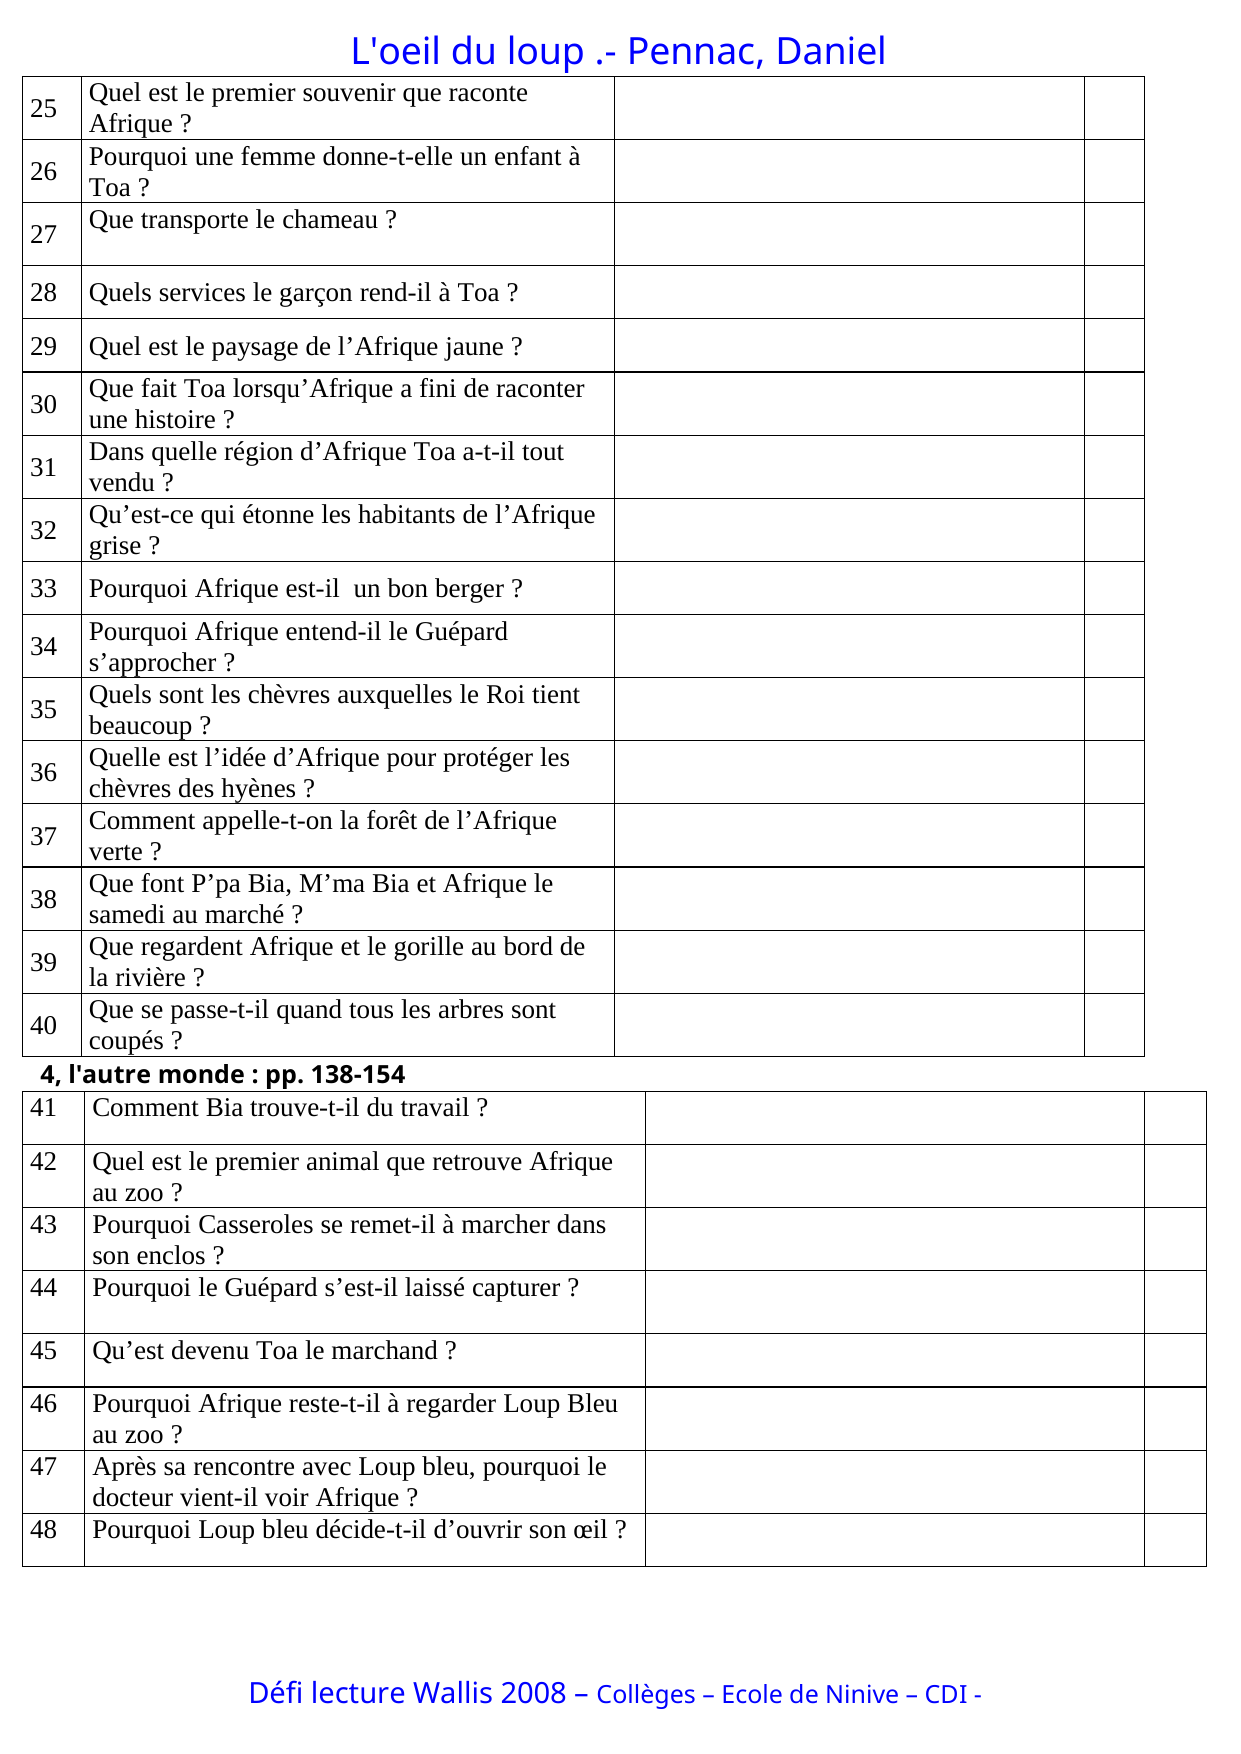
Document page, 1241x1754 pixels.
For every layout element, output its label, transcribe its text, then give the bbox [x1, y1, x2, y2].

table_cell [615, 203, 1084, 265]
table_cell [615, 140, 1084, 202]
table_cell 28 [23, 266, 81, 318]
table_header Quel est le premier souvenir que raconte Afrique ? [82, 77, 614, 139]
table_cell [615, 868, 1084, 929]
table_cell [646, 1208, 1144, 1270]
table_cell [1145, 1208, 1206, 1270]
table_cell [615, 266, 1084, 318]
table_cell Pourquoi le Guépard s’est-il laissé capturer ? [85, 1271, 645, 1333]
table_cell Quelle est l’idée d’Afrique pour protéger les chèvres des hyènes ? [82, 741, 614, 803]
table_cell Quels services le garçon rend-il à Toa ? [82, 266, 614, 318]
table_cell [646, 1334, 1144, 1386]
table_cell [1085, 140, 1144, 202]
table_cell 44 [23, 1271, 84, 1333]
table_cell [1085, 319, 1144, 371]
table_cell Quels sont les chèvres auxquelles le Roi tient beaucoup ? [82, 678, 614, 740]
table_cell 36 [23, 741, 81, 803]
table_cell Pourquoi Casseroles se remet-il à marcher dans son enclos ? [85, 1208, 645, 1270]
table_cell [646, 1271, 1144, 1333]
table_cell [615, 373, 1084, 434]
table_cell [1085, 994, 1144, 1056]
table_header [615, 77, 1084, 139]
table_cell 39 [23, 931, 81, 993]
table_cell Quel est le premier animal que retrouve Afrique au zoo ? [85, 1145, 645, 1207]
table_cell [646, 1514, 1144, 1566]
table_cell Qu’est-ce qui étonne les habitants de l’Afrique grise ? [82, 499, 614, 561]
table_cell [615, 931, 1084, 993]
table_cell Après sa rencontre avec Loup bleu, pourquoi le docteur vient-il voir Afrique ? [85, 1451, 645, 1513]
table_cell 32 [23, 499, 81, 561]
table_cell [1145, 1388, 1206, 1449]
table_cell 29 [23, 319, 81, 371]
table_cell 35 [23, 678, 81, 740]
table_cell [615, 562, 1084, 614]
table_cell [615, 436, 1084, 498]
table_cell Pourquoi une femme donne-t-elle un enfant à Toa ? [82, 140, 614, 202]
table_cell [1085, 868, 1144, 929]
table_cell [1145, 1334, 1206, 1386]
table_cell [615, 615, 1084, 677]
table_cell Que fait Toa lorsqu’Afrique a fini de raconter une histoire ? [82, 373, 614, 434]
table_cell Que se passe-t-il quand tous les arbres sont coupés ? [82, 994, 614, 1056]
table_cell 42 [23, 1145, 84, 1207]
table_header [1145, 1092, 1206, 1144]
table_cell 40 [23, 994, 81, 1056]
table_cell 43 [23, 1208, 84, 1270]
table_cell [615, 741, 1084, 803]
table_cell [615, 499, 1084, 561]
table_cell 46 [23, 1388, 84, 1449]
table_cell [1085, 741, 1144, 803]
table_cell Que transporte le chameau ? [82, 203, 614, 265]
table_cell [646, 1145, 1144, 1207]
table_header [1085, 77, 1144, 139]
table_cell 31 [23, 436, 81, 498]
table_cell [646, 1388, 1144, 1449]
table_cell [1085, 266, 1144, 318]
table_cell Pourquoi Afrique reste-t-il à regarder Loup Bleu au zoo ? [85, 1388, 645, 1449]
table_cell Pourquoi Afrique est-il un bon berger ? [82, 562, 614, 614]
table_cell Que font P’pa Bia, M’ma Bia et Afrique le samedi au marché ? [82, 868, 614, 929]
table_cell [1085, 373, 1144, 434]
table_cell [615, 319, 1084, 371]
table_cell 47 [23, 1451, 84, 1513]
table_cell 33 [23, 562, 81, 614]
table_header [646, 1092, 1144, 1144]
table_cell [1085, 804, 1144, 866]
table_cell Pourquoi Afrique entend-il le Guépard s’approcher ? [82, 615, 614, 677]
table_cell 38 [23, 868, 81, 929]
table_cell Qu’est devenu Toa le marchand ? [85, 1334, 645, 1386]
table_cell [1085, 931, 1144, 993]
table_cell [1085, 615, 1144, 677]
table_cell [646, 1451, 1144, 1513]
table_cell [615, 994, 1084, 1056]
table_cell 48 [23, 1514, 84, 1566]
text 4, l'autre monde : pp. 138-154 [40, 1057, 1197, 1091]
table_cell [1145, 1451, 1206, 1513]
table_cell 30 [23, 373, 81, 434]
table_cell [1085, 678, 1144, 740]
table_cell [1145, 1145, 1206, 1207]
table_cell Quel est le paysage de l’Afrique jaune ? [82, 319, 614, 371]
table_cell Dans quelle région d’Afrique Toa a-t-il tout vendu ? [82, 436, 614, 498]
table_header 25 [23, 77, 81, 139]
table_header Comment Bia trouve-t-il du travail ? [85, 1092, 645, 1144]
table_cell Pourquoi Loup bleu décide-t-il d’ouvrir son œil ? [85, 1514, 645, 1566]
table_cell [615, 804, 1084, 866]
table_cell 37 [23, 804, 81, 866]
table_cell 45 [23, 1334, 84, 1386]
table_cell [1145, 1514, 1206, 1566]
table_cell Comment appelle-t-on la forêt de l’Afrique verte ? [82, 804, 614, 866]
table_cell [1085, 203, 1144, 265]
table_cell [1085, 499, 1144, 561]
table_cell 34 [23, 615, 81, 677]
table_header 41 [23, 1092, 84, 1144]
table_cell [1085, 436, 1144, 498]
table_cell [1085, 562, 1144, 614]
table_cell 26 [23, 140, 81, 202]
table_cell [615, 678, 1084, 740]
table_cell Que regardent Afrique et le gorille au bord de la rivière ? [82, 931, 614, 993]
table_cell 27 [23, 203, 81, 265]
table_cell [1145, 1271, 1206, 1333]
